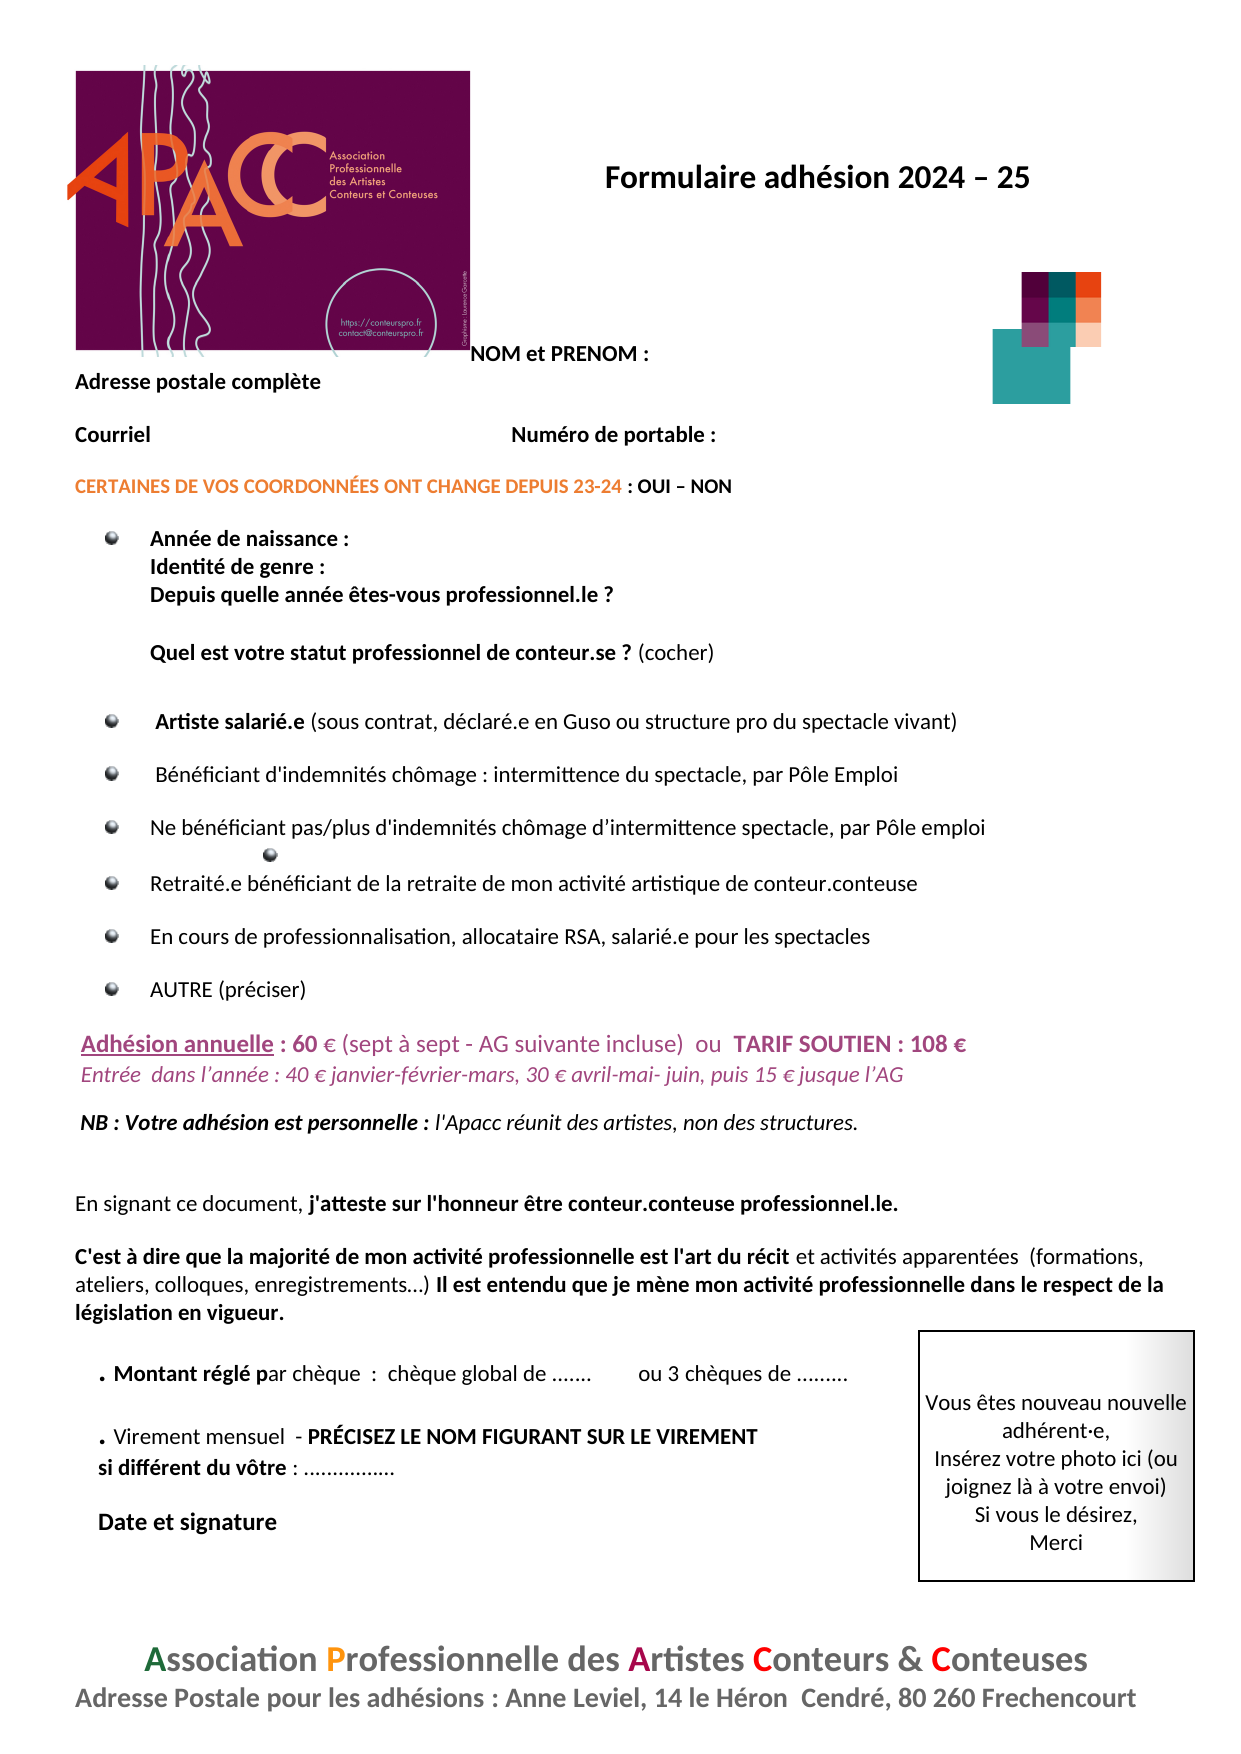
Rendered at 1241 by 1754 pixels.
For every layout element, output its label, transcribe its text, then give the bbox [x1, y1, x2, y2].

picture [992, 272, 1102, 404]
picture [105, 820, 119, 834]
list Bénéficiant d'indemnités chômage : intermittence du spectacle, par Pôle Emploi [104, 760, 1165, 788]
list Date et signature [98, 1506, 918, 1536]
text Courriel Numéro de portable : [75, 421, 1165, 448]
list . Montant réglé par chèque : chèque global de ....... ou 3 chèques de ......... [98, 1351, 918, 1389]
list Ne bénéficiant pas/plus d'indemnités chômage d’intermittence spectacle, par Pôle emploi [104, 813, 1165, 841]
picture [105, 531, 119, 545]
list Artiste salarié.e (sous contrat, déclaré.e en Guso ou structure pro du spectacle vivant) [104, 707, 1165, 735]
list Année de naissance : Identité de genre : Depuis quelle année êtes-vous professionnel.le ? Quel est votre statut professionnel de conteur.se ? (cocher) [104, 524, 1165, 682]
text En signant ce document, j'atteste sur l'honneur être conteur.conteuse professionnel.le. [75, 1189, 1165, 1217]
picture [105, 766, 119, 781]
picture [67, 65, 471, 357]
text CERTAINES DE VOS COORDONNÉES ONT CHANGE DEPUIS 23-24 : OUI – NON [75, 473, 1165, 499]
text C'est à dire que la majorité de mon activité professionnelle est l'art du récit et activités apparentées (formations, ateliers, colloques, enregistrements…) Il est entendu que je mène mon activité professionnelle dans le respect de la législation en vigueur. [75, 1242, 1165, 1326]
list . Virement mensuel - PRÉCISEZ LE NOM FIGURANT SUR LE VIREMENT si différent du vôtre : .............… [98, 1414, 918, 1481]
text Formulaire adhésion 2024 – 25 [471, 156, 1165, 196]
picture [105, 876, 119, 890]
picture [105, 929, 119, 943]
text NB : Votre adhésion est personnelle : l'Apacc réunit des artistes, non des structures. [75, 1108, 1165, 1170]
text [1071, 339, 1165, 396]
list Retraité.e bénéficiant de la retraite de mon activité artistique de conteur.conteuse [104, 869, 1165, 897]
list En cours de professionnalisation, allocataire RSA, salarié.e pour les spectacles [104, 922, 1165, 950]
picture [263, 848, 278, 862]
list AUTRE (préciser) [104, 975, 1165, 1003]
text Adhésion annuelle : 60 € (sept à sept - AG suivante incluse) ou TARIF SOUTIEN : 108 € Entrée dans l’année : 40 € janvier-février-mars, 30 € avril-mai- juin, puis 15 € jusque l’AG [75, 1028, 1165, 1089]
picture [105, 982, 119, 996]
picture [105, 714, 119, 728]
text NOM et PRENOM : Adresse postale complète [75, 339, 992, 396]
